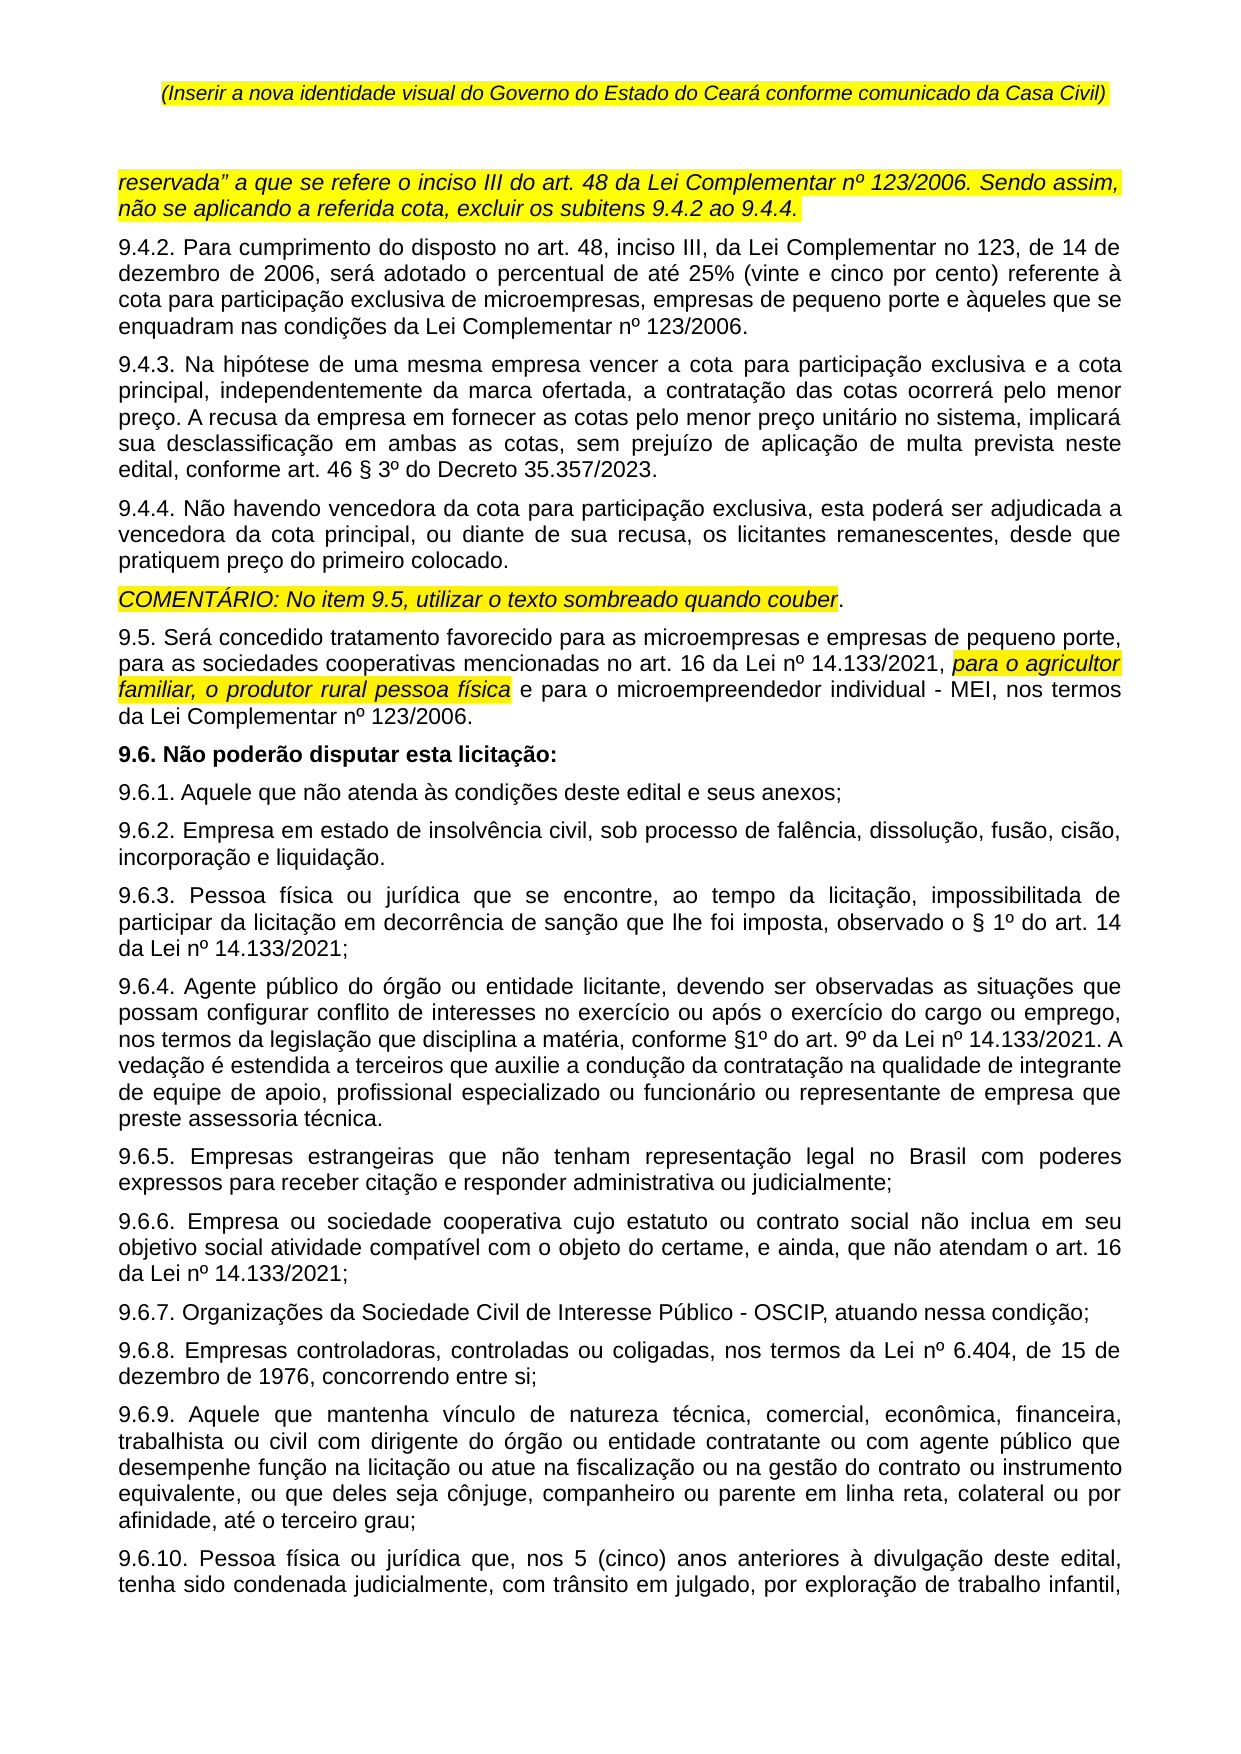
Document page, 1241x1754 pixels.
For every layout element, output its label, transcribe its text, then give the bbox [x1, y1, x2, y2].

text 9.6.5. Empresas estrangeiras que não tenham representação legal no Brasil com poderes expressos para receber citação e responder administrativa ou judicialmente; [118, 1143, 1122, 1196]
text 9.4.2. Para cumprimento do disposto no art. 48, inciso III, da Lei Complementar no 123, de 14 de dezembro de 2006, será adotado o percentual de até 25% (vinte e cinco por cento) referente à cota para participação exclusiva de microempresas, empresas de pequeno porte e àqueles que se enquadram nas condições da Lei Complementar nº 123/2006. [118, 234, 1122, 339]
text 9.6.6. Empresa ou sociedade cooperativa cujo estatuto ou contrato social não inclua em seu objetivo social atividade compatível com o objeto do certame, e ainda, que não atendam o art. 16 da Lei nº 14.133/2021; [118, 1208, 1122, 1287]
text 9.6.4. Agente público do órgão ou entidade licitante, devendo ser observadas as situações que possam configurar conflito de interesses no exercício ou após o exercício do cargo ou emprego, nos termos da legislação que disciplina a matéria, conforme §1º do art. 9º da Lei nº 14.133/2021. A vedação é estendida a terceiros que auxilie a condução da contratação na qualidade de integrante de equipe de apoio, profissional especializado ou funcionário ou representante de empresa que preste assessoria técnica. [118, 973, 1122, 1131]
text 9.6.9. Aquele que mantenha vínculo de natureza técnica, comercial, econômica, financeira, trabalhista ou civil com dirigente do órgão ou entidade contratante ou com agente público que desempenhe função na licitação ou atue na fiscalização ou na gestão do contrato ou instrumento equivalente, ou que deles seja cônjuge, companheiro ou parente em linha reta, colateral ou por afinidade, até o terceiro grau; [118, 1401, 1122, 1533]
text 9.4.4. Não havendo vencedora da cota para participação exclusiva, esta poderá ser adjudicada a vencedora da cota principal, ou diante de sua recusa, os licitantes remanescentes, desde que pratiquem preço do primeiro colocado. [118, 494, 1122, 574]
text 9.6.7. Organizações da Sociedade Civil de Interesse Público - OSCIP, atuando nessa condição; [118, 1298, 1122, 1325]
text 9.6. Não poderão disputar esta licitação: [118, 741, 1122, 767]
text COMENTÁRIO: No item 9.5, utilizar o texto sombreado quando couber. [118, 586, 1122, 612]
text 9.6.8. Empresas controladoras, controladas ou coligadas, nos termos da Lei nº 6.404, de 15 de dezembro de 1976, concorrendo entre si; [118, 1337, 1122, 1389]
text 9.6.3. Pessoa física ou jurídica que se encontre, ao tempo da licitação, impossibilitada de participar da licitação em decorrência de sanção que lhe foi imposta, observado o § 1º do art. 14 da Lei nº 14.133/2021; [118, 882, 1122, 961]
text 9.6.1. Aquele que não atenda às condições deste edital e seus anexos; [118, 779, 1122, 806]
text 9.5. Será concedido tratamento favorecido para as microempresas e empresas de pequeno porte, para as sociedades cooperativas mencionadas no art. 16 da Lei nº 14.133/2021, para o agricultor familiar, o produtor rural pessoa física e para o microempreendedor individual - MEI, nos termos da Lei Complementar nº 123/2006. [118, 624, 1122, 729]
text 9.6.10. Pessoa física ou jurídica que, nos 5 (cinco) anos anteriores à divulgação deste edital, tenha sido condenada judicialmente, com trânsito em julgado, por exploração de trabalho infantil, [118, 1545, 1122, 1598]
text reservada” a que se refere o inciso III do art. 48 da Lei Complementar nº 123/2006. Sendo assim, não se aplicando a referida cota, excluir os subitens 9.4.2 ao 9.4.4. [118, 169, 1122, 222]
text 9.6.2. Empresa em estado de insolvência civil, sob processo de falência, dissolução, fusão, cisão, incorporação e liquidação. [118, 817, 1122, 870]
text 9.4.3. Na hipótese de uma mesma empresa vencer a cota para participação exclusiva e a cota principal, independentemente da marca ofertada, a contratação das cotas ocorrerá pelo menor preço. A recusa da empresa em fornecer as cotas pelo menor preço unitário no sistema, implicará sua desclassificação em ambas as cotas, sem prejuízo de aplicação de multa prevista neste edital, conforme art. 46 § 3º do Decreto 35.357/2023. [118, 351, 1122, 483]
